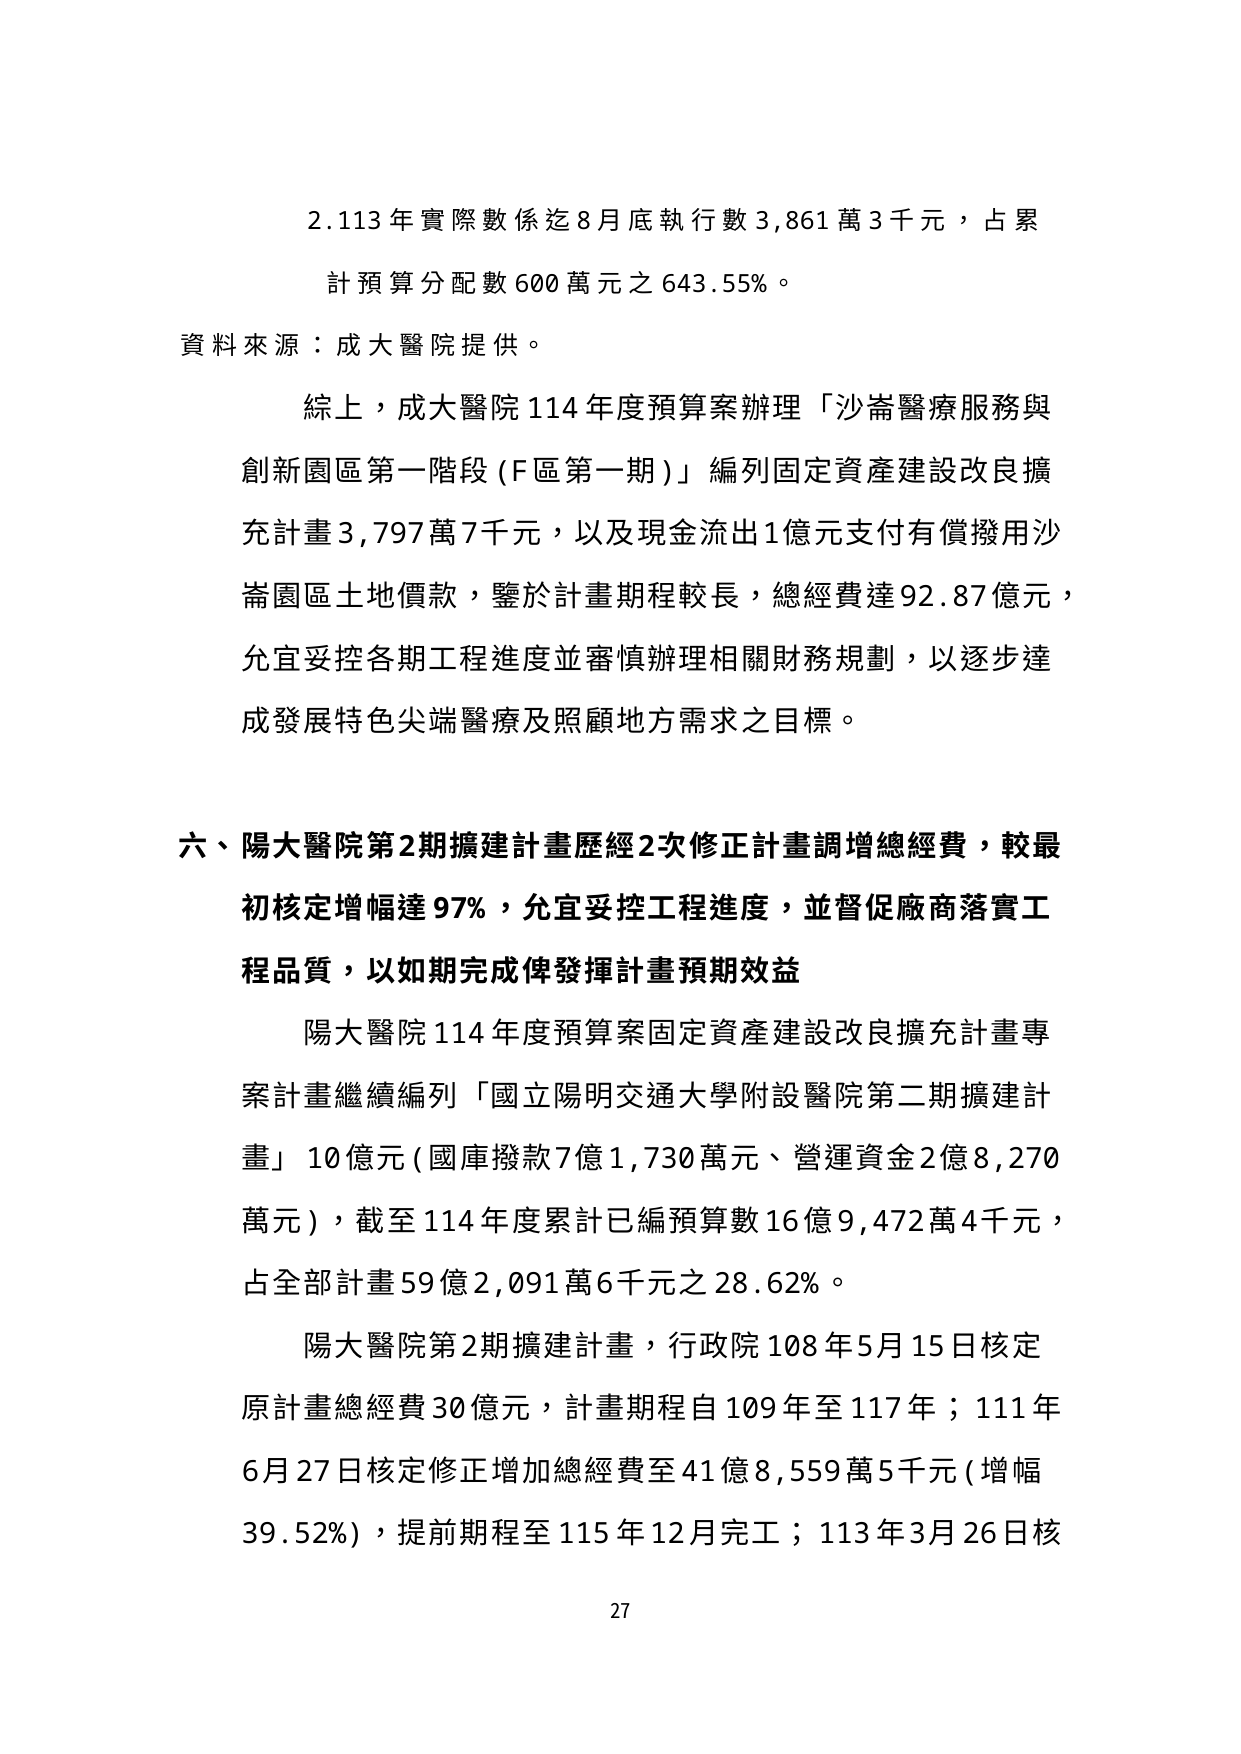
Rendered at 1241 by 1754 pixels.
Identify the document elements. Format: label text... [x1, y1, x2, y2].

text 2.113年實際數係迄8月底執行數3,861萬3千元，占累計預算分配數600萬元之643.55%。 [300, 177, 1063, 302]
text 資料來源：成大醫院提供。 [177, 302, 1063, 365]
text 綜上，成大醫院114年度預算案辦理「沙崙醫療服務與創新園區第一階段(F區第一期)」編列固定資產建設改良擴充計畫3,797萬7千元，以及現金流出1億元支付有償撥用沙崙園區土地價款，鑒於計畫期程較長，總經費達92.87億元，允宜妥控各期工程進度並審慎辦理相關財務規劃，以逐步達成發展特色尖端醫療及照顧地方需求之目標。 [236, 365, 1063, 740]
text 陽大醫院第2期擴建計畫，行政院108年5月15日核定原計畫總經費30億元，計畫期程自109年至117年；111年6月27日核定修正增加總經費至41億8,559萬5千元(增幅39.52%)，提前期程至115年12月完工；113年3月26日核 [236, 1302, 1063, 1552]
text 六、陽大醫院第2期擴建計畫歷經2次修正計畫調增總經費，較最初核定增幅達97%，允宜妥控工程進度，並督促廠商落實工程品質，以如期完成俾發揮計畫預期效益 [177, 802, 1063, 990]
text 陽大醫院114年度預算案固定資產建設改良擴充計畫專案計畫繼續編列「國立陽明交通大學附設醫院第二期擴建計畫」10億元(國庫撥款7億1,730萬元、營運資金2億8,270萬元)，截至114年度累計已編預算數16億9,472萬4千元，占全部計畫59億2,091萬6千元之28.62%。 [236, 990, 1063, 1302]
